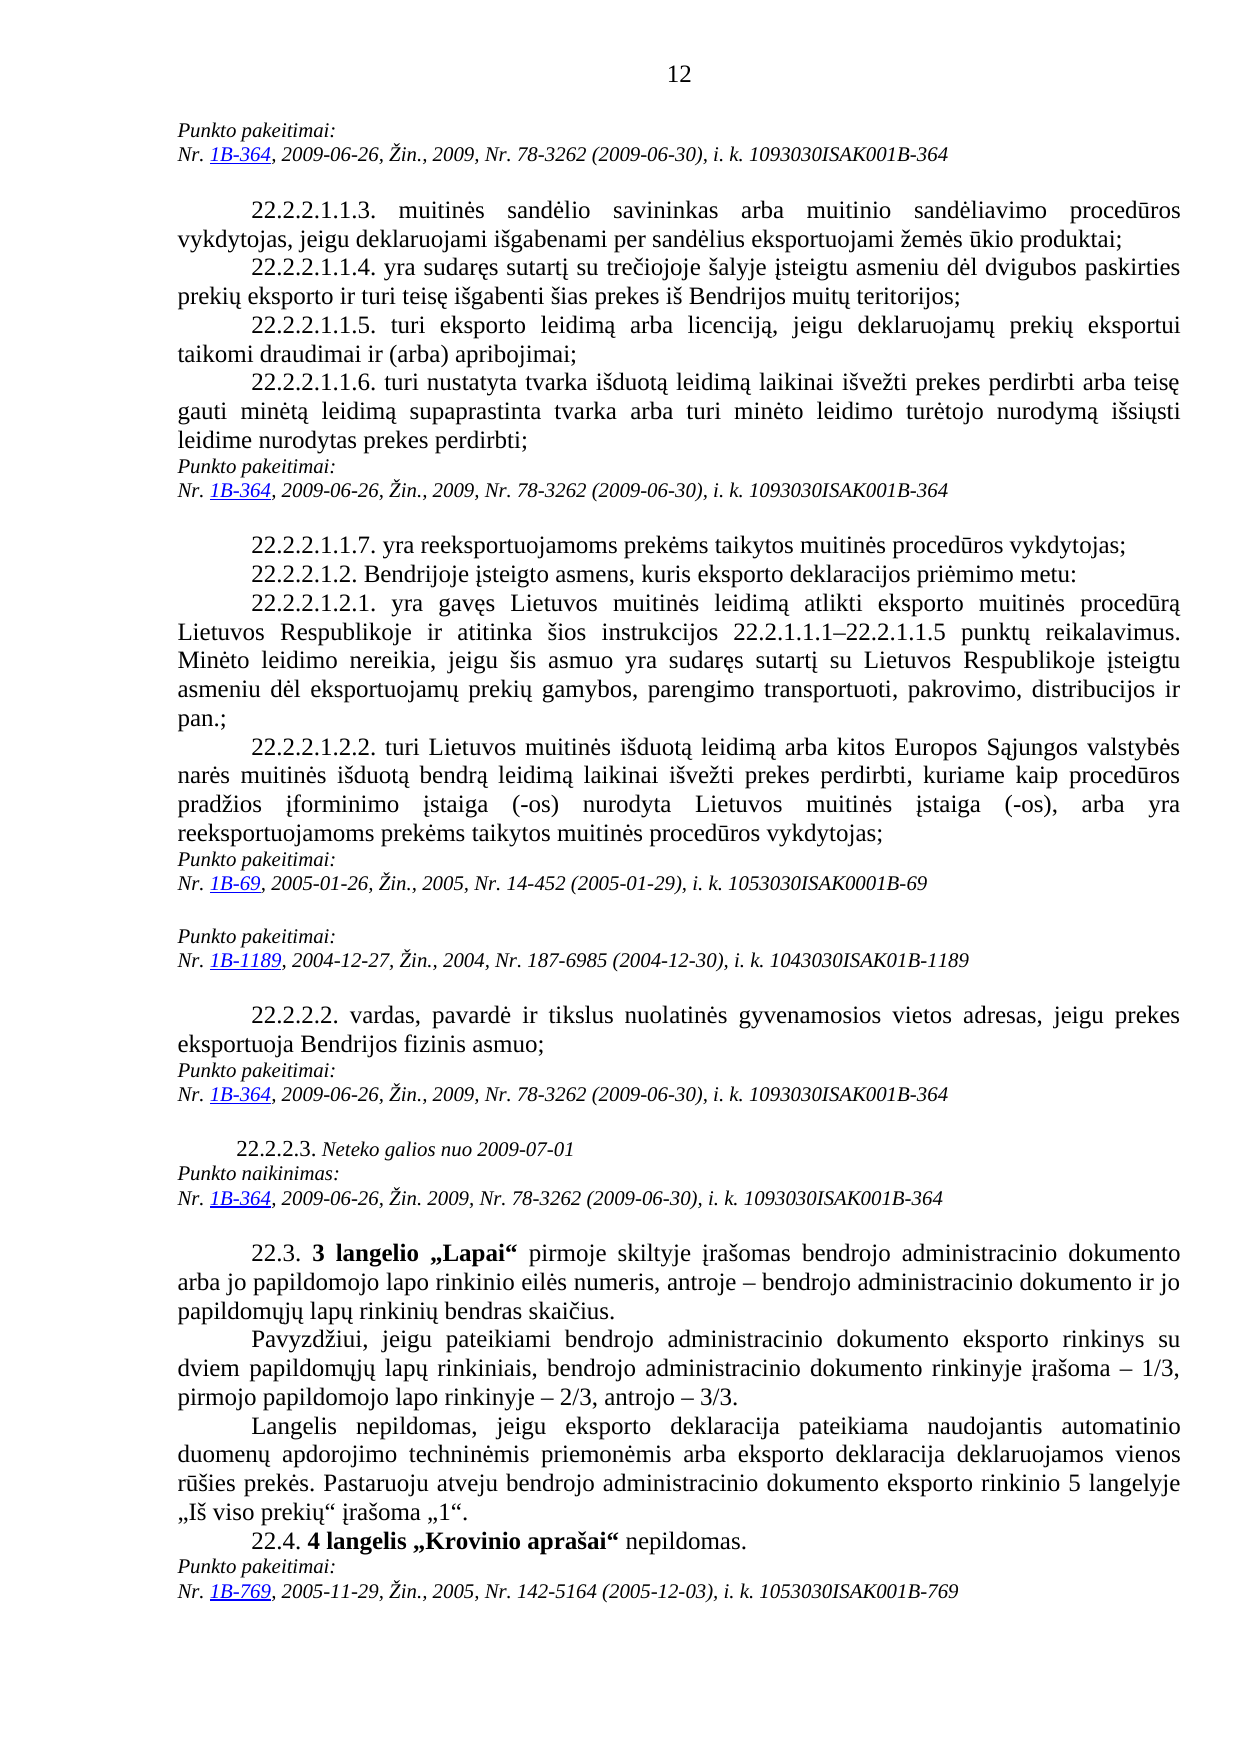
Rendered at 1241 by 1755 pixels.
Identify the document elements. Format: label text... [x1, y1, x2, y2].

text Nr. 1B-364, 2009-06-26, Žin., 2009, Nr. 78-3262 (2009-06-30), i. k. 1093030ISAK001B-364 [177, 142, 1181, 166]
text Punkto naikinimas: [177, 1161, 1181, 1185]
text 22.2.2.1.2.2. turi Lietuvos muitinės išduotą leidimą arba kitos Europos Sąjungos valstybės narės muitinės išduotą bendrą leidimą laikinai išvežti prekes perdirbti, kuriame kaip procedūros pradžios įforminimo įstaiga (-os) nurodyta Lietuvos muitinės įstaiga (-os), arba yra reeksportuojamoms prekėms taikytos muitinės procedūros vykdytojas; [177, 732, 1181, 847]
text 22.2.2.1.1.4. yra sudaręs sutartį su trečiojoje šalyje įsteigtu asmeniu dėl dvigubos paskirties prekių eksporto ir turi teisę išgabenti šias prekes iš Bendrijos muitų teritorijos; [177, 252, 1181, 310]
text Nr. 1B-1189, 2004-12-27, Žin., 2004, Nr. 187-6985 (2004-12-30), i. k. 1043030ISAK01B-1189 [177, 948, 1181, 972]
text Nr. 1B-364, 2009-06-26, Žin., 2009, Nr. 78-3262 (2009-06-30), i. k. 1093030ISAK001B-364 [177, 478, 1181, 502]
text 22.2.2.1.2.1. yra gavęs Lietuvos muitinės leidimą atlikti eksporto muitinės procedūrą Lietuvos Respublikoje ir atitinka šios instrukcijos 22.2.1.1.1–22.2.1.1.5 punktų reikalavimus. Minėto leidimo nereikia, jeigu šis asmuo yra sudaręs sutartį su Lietuvos Respublikoje įsteigtu asmeniu dėl eksportuojamų prekių gamybos, parengimo transportuoti, pakrovimo, distribucijos ir pan.; [177, 588, 1181, 732]
text Punkto pakeitimai: [177, 454, 1181, 478]
text Punkto pakeitimai: [177, 1554, 1181, 1578]
text 22.2.2.1.1.6. turi nustatyta tvarka išduotą leidimą laikinai išvežti prekes perdirbti arba teisę gauti minėtą leidimą supaprastinta tvarka arba turi minėto leidimo turėtojo nurodymą išsiųsti leidime nurodytas prekes perdirbti; [177, 367, 1181, 454]
text Punkto pakeitimai: [177, 924, 1181, 948]
text Pavyzdžiui, jeigu pateikiami bendrojo administracinio dokumento eksporto rinkinys su dviem papildomųjų lapų rinkiniais, bendrojo administracinio dokumento rinkinyje įrašoma – 1/3, pirmojo papildomojo lapo rinkinyje – 2/3, antrojo – 3/3. [177, 1324, 1181, 1411]
text 22.2.2.1.1.3. muitinės sandėlio savininkas arba muitinio sandėliavimo procedūros vykdytojas, jeigu deklaruojami išgabenami per sandėlius eksportuojami žemės ūkio produktai; [177, 195, 1181, 252]
text Nr. 1B-69, 2005-01-26, Žin., 2005, Nr. 14-452 (2005-01-29), i. k. 1053030ISAK0001B-69 [177, 871, 1181, 895]
text 22.2.2.2. vardas, pavardė ir tikslus nuolatinės gyvenamosios vietos adresas, jeigu prekes eksportuoja Bendrijos fizinis asmuo; [177, 1001, 1181, 1058]
text 22.2.2.1.2. Bendrijoje įsteigto asmens, kuris eksporto deklaracijos priėmimo metu: [177, 559, 1181, 588]
text 22.2.2.1.1.5. turi eksporto leidimą arba licenciją, jeigu deklaruojamų prekių eksportui taikomi draudimai ir (arba) apribojimai; [177, 310, 1181, 367]
text Nr. 1B-364, 2009-06-26, Žin. 2009, Nr. 78-3262 (2009-06-30), i. k. 1093030ISAK001B-364 [177, 1185, 1181, 1209]
text Nr. 1B-364, 2009-06-26, Žin., 2009, Nr. 78-3262 (2009-06-30), i. k. 1093030ISAK001B-364 [177, 1082, 1181, 1106]
text Punkto pakeitimai: [177, 118, 1181, 142]
text Nr. 1B-769, 2005-11-29, Žin., 2005, Nr. 142-5164 (2005-12-03), i. k. 1053030ISAK001B-769 [177, 1578, 1181, 1603]
text Punkto pakeitimai: [177, 847, 1181, 871]
text Punkto pakeitimai: [177, 1058, 1181, 1082]
text 22.2.2.3. Neteko galios nuo 2009-07-01 [177, 1135, 1181, 1161]
text 22.3. 3 langelio „Lapai“ pirmoje skiltyje įrašomas bendrojo administracinio dokumento arba jo papildomojo lapo rinkinio eilės numeris, antroje – bendrojo administracinio dokumento ir jo papildomųjų lapų rinkinių bendras skaičius. [177, 1238, 1181, 1324]
text Langelis nepildomas, jeigu eksporto deklaracija pateikiama naudojantis automatinio duomenų apdorojimo techninėmis priemonėmis arba eksporto deklaracija deklaruojamos vienos rūšies prekės. Pastaruoju atveju bendrojo administracinio dokumento eksporto rinkinio 5 langelyje „Iš viso prekių“ įrašoma „1“. [177, 1411, 1181, 1526]
text 22.4. 4 langelis „Krovinio aprašai“ nepildomas. [177, 1526, 1181, 1554]
text 22.2.2.1.1.7. yra reeksportuojamoms prekėms taikytos muitinės procedūros vykdytojas; [177, 531, 1181, 559]
